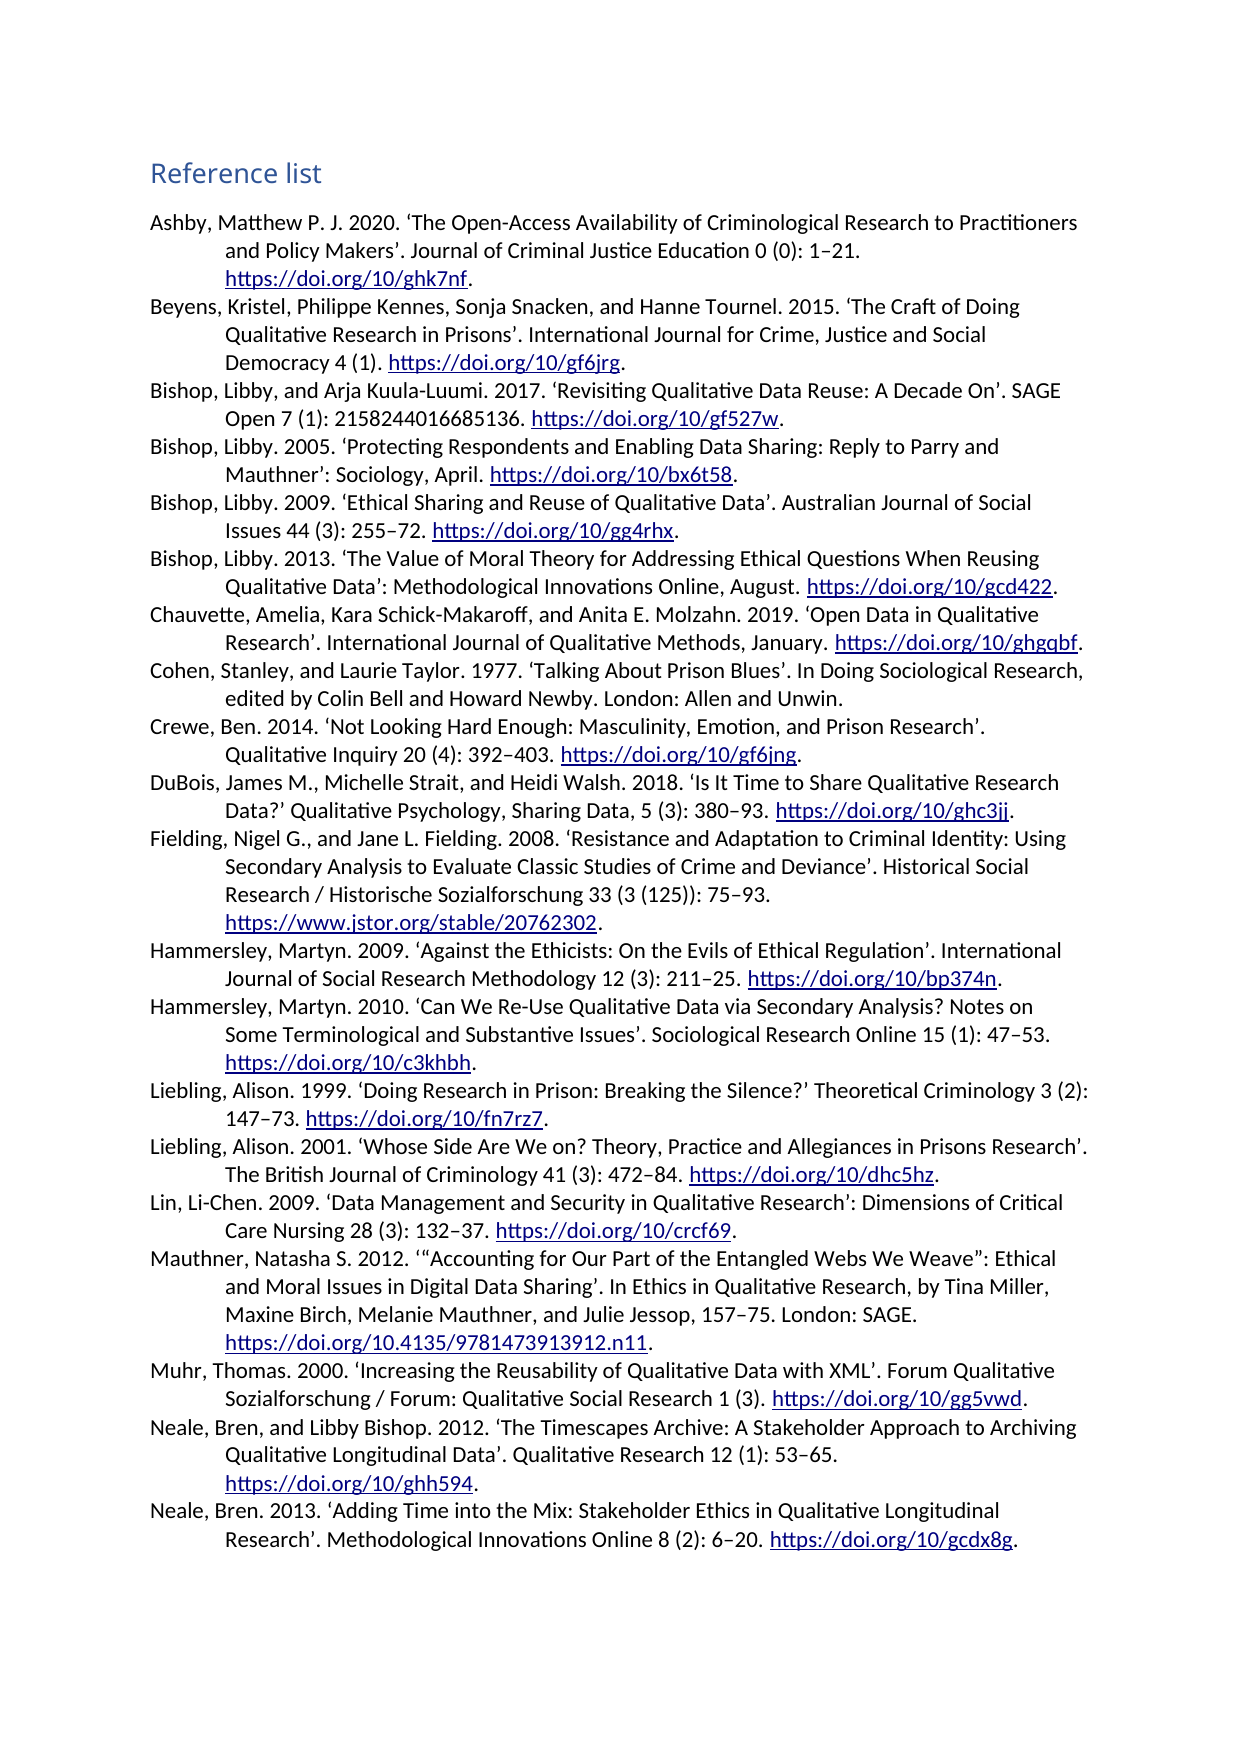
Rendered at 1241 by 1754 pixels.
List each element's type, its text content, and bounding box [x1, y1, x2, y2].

text Bishop, Libby. 2009. ‘Ethical Sharing and Reuse of Qualitative Data’. Australian Journal of Social Issues 44 (3): 255–72. https://doi.org/10/gg4rhx. [150, 488, 1090, 544]
subtitle Reference list [150, 154, 1090, 191]
text Lin, Li-Chen. 2009. ‘Data Management and Security in Qualitative Research’: Dimensions of Critical Care Nursing 28 (3): 132–37. https://doi.org/10/crcf69. [150, 1188, 1090, 1244]
text Liebling, Alison. 2001. ‘Whose Side Are We on? Theory, Practice and Allegiances in Prisons Research’. The British Journal of Criminology 41 (3): 472–84. https://doi.org/10/dhc5hz. [150, 1132, 1090, 1188]
text Muhr, Thomas. 2000. ‘Increasing the Reusability of Qualitative Data with XML’. Forum Qualitative Sozialforschung / Forum: Qualitative Social Research 1 (3). https://doi.org/10/gg5vwd. [150, 1357, 1090, 1413]
text Cohen, Stanley, and Laurie Taylor. 1977. ‘Talking About Prison Blues’. In Doing Sociological Research, edited by Colin Bell and Howard Newby. London: Allen and Unwin. [150, 656, 1090, 712]
text Bishop, Libby, and Arja Kuula-Luumi. 2017. ‘Revisiting Qualitative Data Reuse: A Decade On’. SAGE Open 7 (1): 2158244016685136. https://doi.org/10/gf527w. [150, 376, 1090, 432]
text Mauthner, Natasha S. 2012. ‘“Accounting for Our Part of the Entangled Webs We Weave”: Ethical and Moral Issues in Digital Data Sharing’. In Ethics in Qualitative Research, by Tina Miller, Maxine Birch, Melanie Mauthner, and Julie Jessop, 157–75. London: SAGE. https://doi.org/10.4135/9781473913912.n11. [150, 1244, 1090, 1357]
text Ashby, Matthew P. J. 2020. ‘The Open-Access Availability of Criminological Research to Practitioners and Policy Makers’. Journal of Criminal Justice Education 0 (0): 1–21. https://doi.org/10/ghk7nf. [150, 208, 1090, 292]
text Bishop, Libby. 2005. ‘Protecting Respondents and Enabling Data Sharing: Reply to Parry and Mauthner’: Sociology, April. https://doi.org/10/bx6t58. [150, 432, 1090, 488]
text Beyens, Kristel, Philippe Kennes, Sonja Snacken, and Hanne Tournel. 2015. ‘The Craft of Doing Qualitative Research in Prisons’. International Journal for Crime, Justice and Social Democracy 4 (1). https://doi.org/10/gf6jrg. [150, 292, 1090, 376]
text DuBois, James M., Michelle Strait, and Heidi Walsh. 2018. ‘Is It Time to Share Qualitative Research Data?’ Qualitative Psychology, Sharing Data, 5 (3): 380–93. https://doi.org/10/ghc3jj. [150, 768, 1090, 824]
text Hammersley, Martyn. 2009. ‘Against the Ethicists: On the Evils of Ethical Regulation’. International Journal of Social Research Methodology 12 (3): 211–25. https://doi.org/10/bp374n. [150, 936, 1090, 992]
text Hammersley, Martyn. 2010. ‘Can We Re-Use Qualitative Data via Secondary Analysis? Notes on Some Terminological and Substantive Issues’. Sociological Research Online 15 (1): 47–53. https://doi.org/10/c3khbh. [150, 992, 1090, 1076]
text Neale, Bren. 2013. ‘Adding Time into the Mix: Stakeholder Ethics in Qualitative Longitudinal Research’. Methodological Innovations Online 8 (2): 6–20. https://doi.org/10/gcdx8g. [150, 1497, 1090, 1553]
text Crewe, Ben. 2014. ‘Not Looking Hard Enough: Masculinity, Emotion, and Prison Research’. Qualitative Inquiry 20 (4): 392–403. https://doi.org/10/gf6jng. [150, 712, 1090, 768]
text Bishop, Libby. 2013. ‘The Value of Moral Theory for Addressing Ethical Questions When Reusing Qualitative Data’: Methodological Innovations Online, August. https://doi.org/10/gcd422. [150, 544, 1090, 600]
text Chauvette, Amelia, Kara Schick-Makaroff, and Anita E. Molzahn. 2019. ‘Open Data in Qualitative Research’. International Journal of Qualitative Methods, January. https://doi.org/10/ghgqbf. [150, 600, 1090, 656]
text Neale, Bren, and Libby Bishop. 2012. ‘The Timescapes Archive: A Stakeholder Approach to Archiving Qualitative Longitudinal Data’. Qualitative Research 12 (1): 53–65. https://doi.org/10/ghh594. [150, 1413, 1090, 1497]
text Fielding, Nigel G., and Jane L. Fielding. 2008. ‘Resistance and Adaptation to Criminal Identity: Using Secondary Analysis to Evaluate Classic Studies of Crime and Deviance’. Historical Social Research / Historische Sozialforschung 33 (3 (125)): 75–93. https://www.jstor.org/stable/20762302. [150, 824, 1090, 936]
text Liebling, Alison. 1999. ‘Doing Research in Prison: Breaking the Silence?’ Theoretical Criminology 3 (2): 147–73. https://doi.org/10/fn7rz7. [150, 1076, 1090, 1132]
